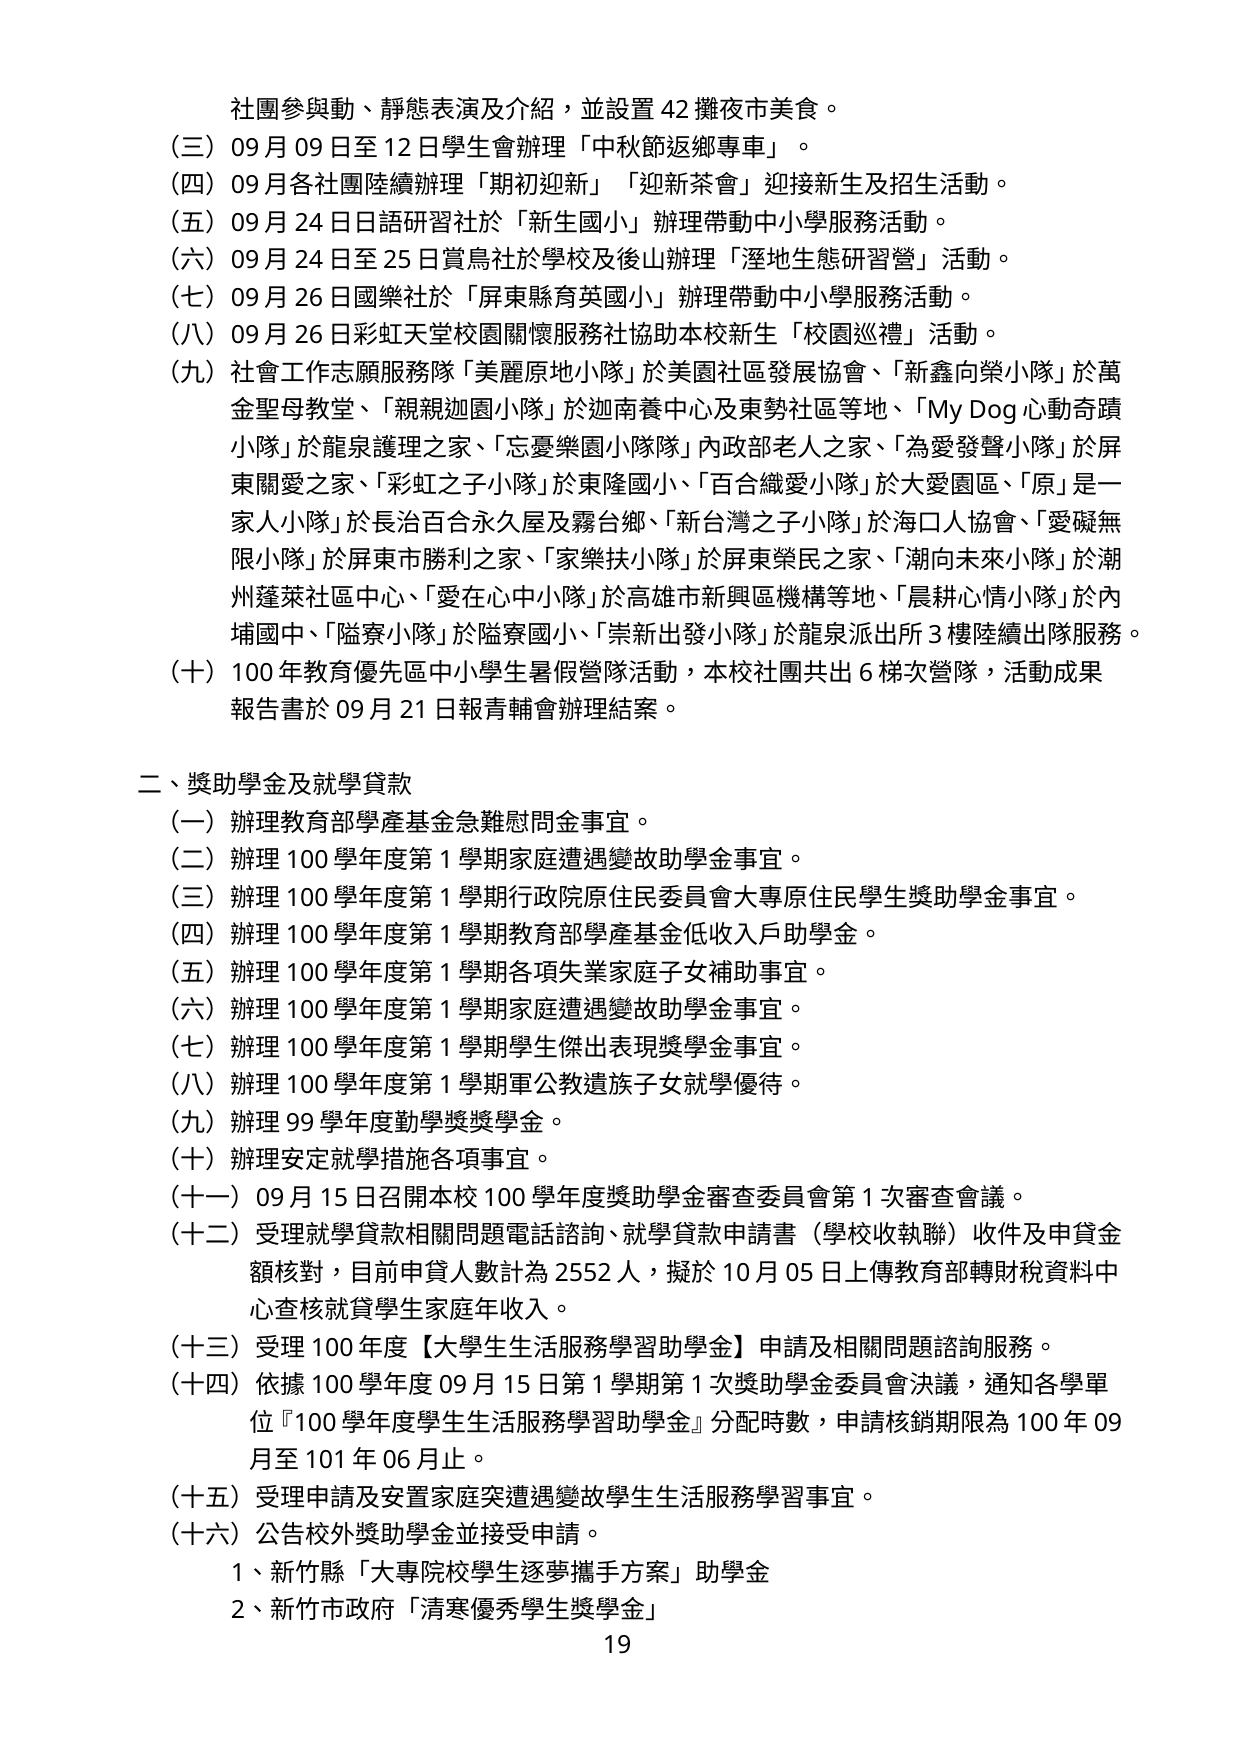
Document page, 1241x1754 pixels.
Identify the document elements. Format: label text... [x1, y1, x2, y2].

text （十二）受理就學貸款相關問題電話諮詢、就學貸款申請書（學校收執聯）收件及申貸金額核對，目前申貸人數計為2552人，擬於10月05日上傳教育部轉財稅資料中心查核就貸學生家庭年收入。 [156, 1214, 1122, 1327]
text 二、獎助學金及就學貸款 [137, 764, 1122, 802]
text （八）09月26日彩虹天堂校園關懷服務社協助本校新生「校園巡禮」活動。 [156, 314, 1122, 352]
text （十）100年教育優先區中小學生暑假營隊活動，本校社團共出6梯次營隊，活動成果報告書於09月21日報青輔會辦理結案。 [156, 652, 1122, 727]
text （九）社會工作志願服務隊「美麗原地小隊」於美園社區發展協會、「新鑫向榮小隊」於萬金聖母教堂、「親親迦園小隊」於迦南養中心及東勢社區等地、「My Dog心動奇蹟小隊」於龍泉護理之家、「忘憂樂園小隊隊」內政部老人之家、「為愛發聲小隊」於屏東關愛之家、「彩虹之子小隊」於東隆國小、「百合織愛小隊」於大愛園區、「原」是一家人小隊」於長治百合永久屋及霧台鄉、「新台灣之子小隊」於海口人協會、「愛礙無限小隊」於屏東市勝利之家、「家樂扶小隊」於屏東榮民之家、「潮向未來小隊」於潮州蓬萊社區中心、「愛在心中小隊」於高雄市新興區機構等地、「晨耕心情小隊」於內埔國中、「隘寮小隊」於隘寮國小、「崇新出發小隊」於龍泉派出所3樓陸續出隊服務。 [156, 352, 1122, 652]
text （四）辦理100學年度第1學期教育部學產基金低收入戶助學金。 [156, 914, 1122, 952]
text （五）09月24日日語研習社於「新生國小」辦理帶動中小學服務活動。 [156, 202, 1122, 239]
text （二）辦理100學年度第1學期家庭遭遇變故助學金事宜。 [156, 839, 1122, 877]
text （十）辦理安定就學措施各項事宜。 [156, 1139, 1122, 1177]
text （十一）09月15日召開本校100學年度獎助學金審查委員會第1次審查會議。 [156, 1177, 1122, 1214]
text （三）09月09日至12日學生會辦理「中秋節返鄉專車」。 [156, 127, 1122, 164]
text （三）辦理100學年度第1學期行政院原住民委員會大專原住民學生獎助學金事宜。 [156, 877, 1122, 914]
text （四）09月各社團陸續辦理「期初迎新」「迎新茶會」迎接新生及招生活動。 [156, 164, 1122, 202]
text 1、新竹縣「大專院校學生逐夢攜手方案」助學金 [231, 1552, 1122, 1589]
text （十四）依據100學年度09月15日第1學期第1次獎助學金委員會決議，通知各學單位『100學年度學生生活服務學習助學金』分配時數，申請核銷期限為100年09月至101年06月止。 [156, 1364, 1122, 1477]
text （一）辦理教育部學產基金急難慰問金事宜。 [156, 802, 1122, 839]
text （十三）受理100年度【大學生生活服務學習助學金】申請及相關問題諮詢服務。 [156, 1327, 1122, 1364]
text （八）辦理100學年度第1學期軍公教遺族子女就學優待。 [156, 1064, 1122, 1102]
text （七）09月26日國樂社於「屏東縣育英國小」辦理帶動中小學服務活動。 [156, 277, 1122, 314]
text 社團參與動、靜態表演及介紹，並設置42攤夜市美食。 [156, 89, 1122, 127]
text 2、新竹市政府「清寒優秀學生獎學金」 [231, 1589, 1122, 1627]
text （七）辦理100學年度第1學期學生傑出表現獎學金事宜。 [156, 1027, 1122, 1064]
text （五）辦理100學年度第1學期各項失業家庭子女補助事宜。 [156, 952, 1122, 989]
text （六）09月24日至25日賞鳥社於學校及後山辦理「溼地生態研習營」活動。 [156, 239, 1122, 277]
text （九）辦理99學年度勤學獎獎學金。 [156, 1102, 1122, 1139]
text （六）辦理100學年度第1學期家庭遭遇變故助學金事宜。 [156, 989, 1122, 1027]
text （十五）受理申請及安置家庭突遭遇變故學生生活服務學習事宜。 [156, 1477, 1122, 1514]
text （十六）公告校外獎助學金並接受申請。 [156, 1514, 1122, 1552]
